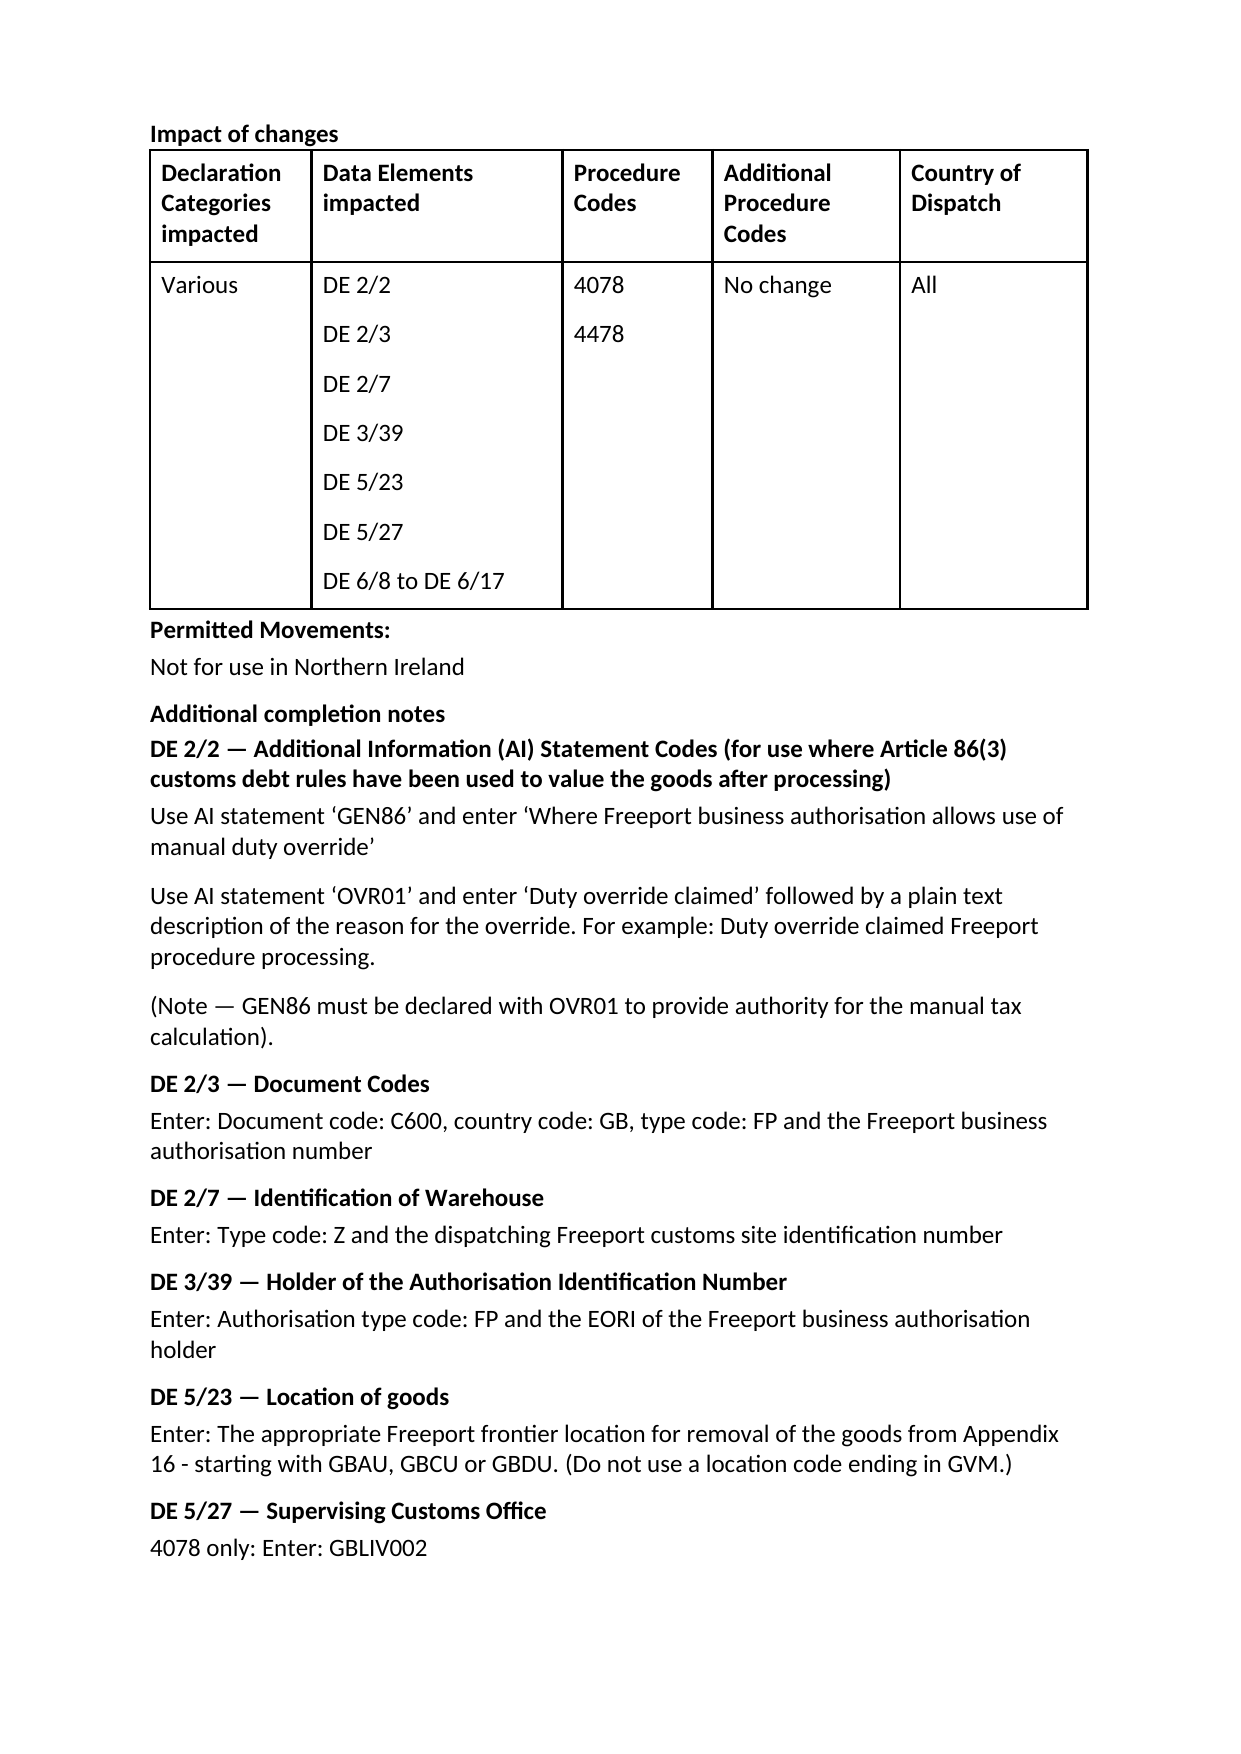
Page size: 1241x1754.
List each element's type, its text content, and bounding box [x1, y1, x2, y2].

text (Note — GEN86 must be declared with OVR01 to provide authority for the manual tax calculation). [150, 990, 1090, 1051]
subtitle DE 5/27 — Supervising Customs Office [150, 1495, 1090, 1526]
text Not for use in Northern Ireland [150, 651, 1090, 682]
subtitle Permitted Movements: [150, 614, 1090, 645]
text Enter: Document code: C600, country code: GB, type code: FP and the Freeport business authorisation number [150, 1105, 1090, 1166]
table_header Procedure Codes [564, 151, 711, 261]
table_header Declaration Categories impacted [151, 151, 310, 261]
subtitle DE 5/23 — Location of goods [150, 1381, 1090, 1411]
table_cell No change [714, 263, 899, 608]
table_header Additional Procedure Codes [714, 151, 899, 261]
table_cell Various [151, 263, 310, 608]
text Use AI statement ‘OVR01’ and enter ‘Duty override claimed’ followed by a plain text description of the reason for the override. For example: Duty override claimed Freeport procedure processing. [150, 880, 1090, 972]
subtitle Additional completion notes [150, 698, 1090, 729]
text Use AI statement ‘GEN86’ and enter ‘Where Freeport business authorisation allows use of manual duty override’ [150, 800, 1090, 861]
text Enter: Type code: Z and the dispatching Freeport customs site identification number [150, 1219, 1090, 1250]
table_cell DE 2/2 DE 2/3 DE 2/7 DE 3/39 DE 5/23 DE 5/27 DE 6/8 to DE 6/17 [313, 263, 561, 608]
table_header Data Elements impacted [313, 151, 561, 261]
table_cell 4078 4478 [564, 263, 711, 608]
subtitle DE 2/2 — Additional Information (AI) Statement Codes (for use where Article 86(3) customs debt rules have been used to value the goods after processing) [150, 733, 1090, 794]
text 4078 only: Enter: GBLIV002 [150, 1532, 1090, 1563]
subtitle DE 2/3 — Document Codes [150, 1068, 1090, 1098]
text Enter: The appropriate Freeport frontier location for removal of the goods from Appendix 16 - starting with GBAU, GBCU or GBDU. (Do not use a location code ending in GVM.) [150, 1418, 1090, 1479]
subtitle DE 3/39 — Holder of the Authorisation Identification Number [150, 1266, 1090, 1297]
table_cell All [901, 263, 1086, 608]
table_header Country of Dispatch [901, 151, 1086, 261]
text Enter: Authorisation type code: FP and the EORI of the Freeport business authorisation holder [150, 1303, 1090, 1364]
subtitle DE 2/7 — Identification of Warehouse [150, 1182, 1090, 1213]
subtitle Impact of changes [150, 118, 1090, 149]
